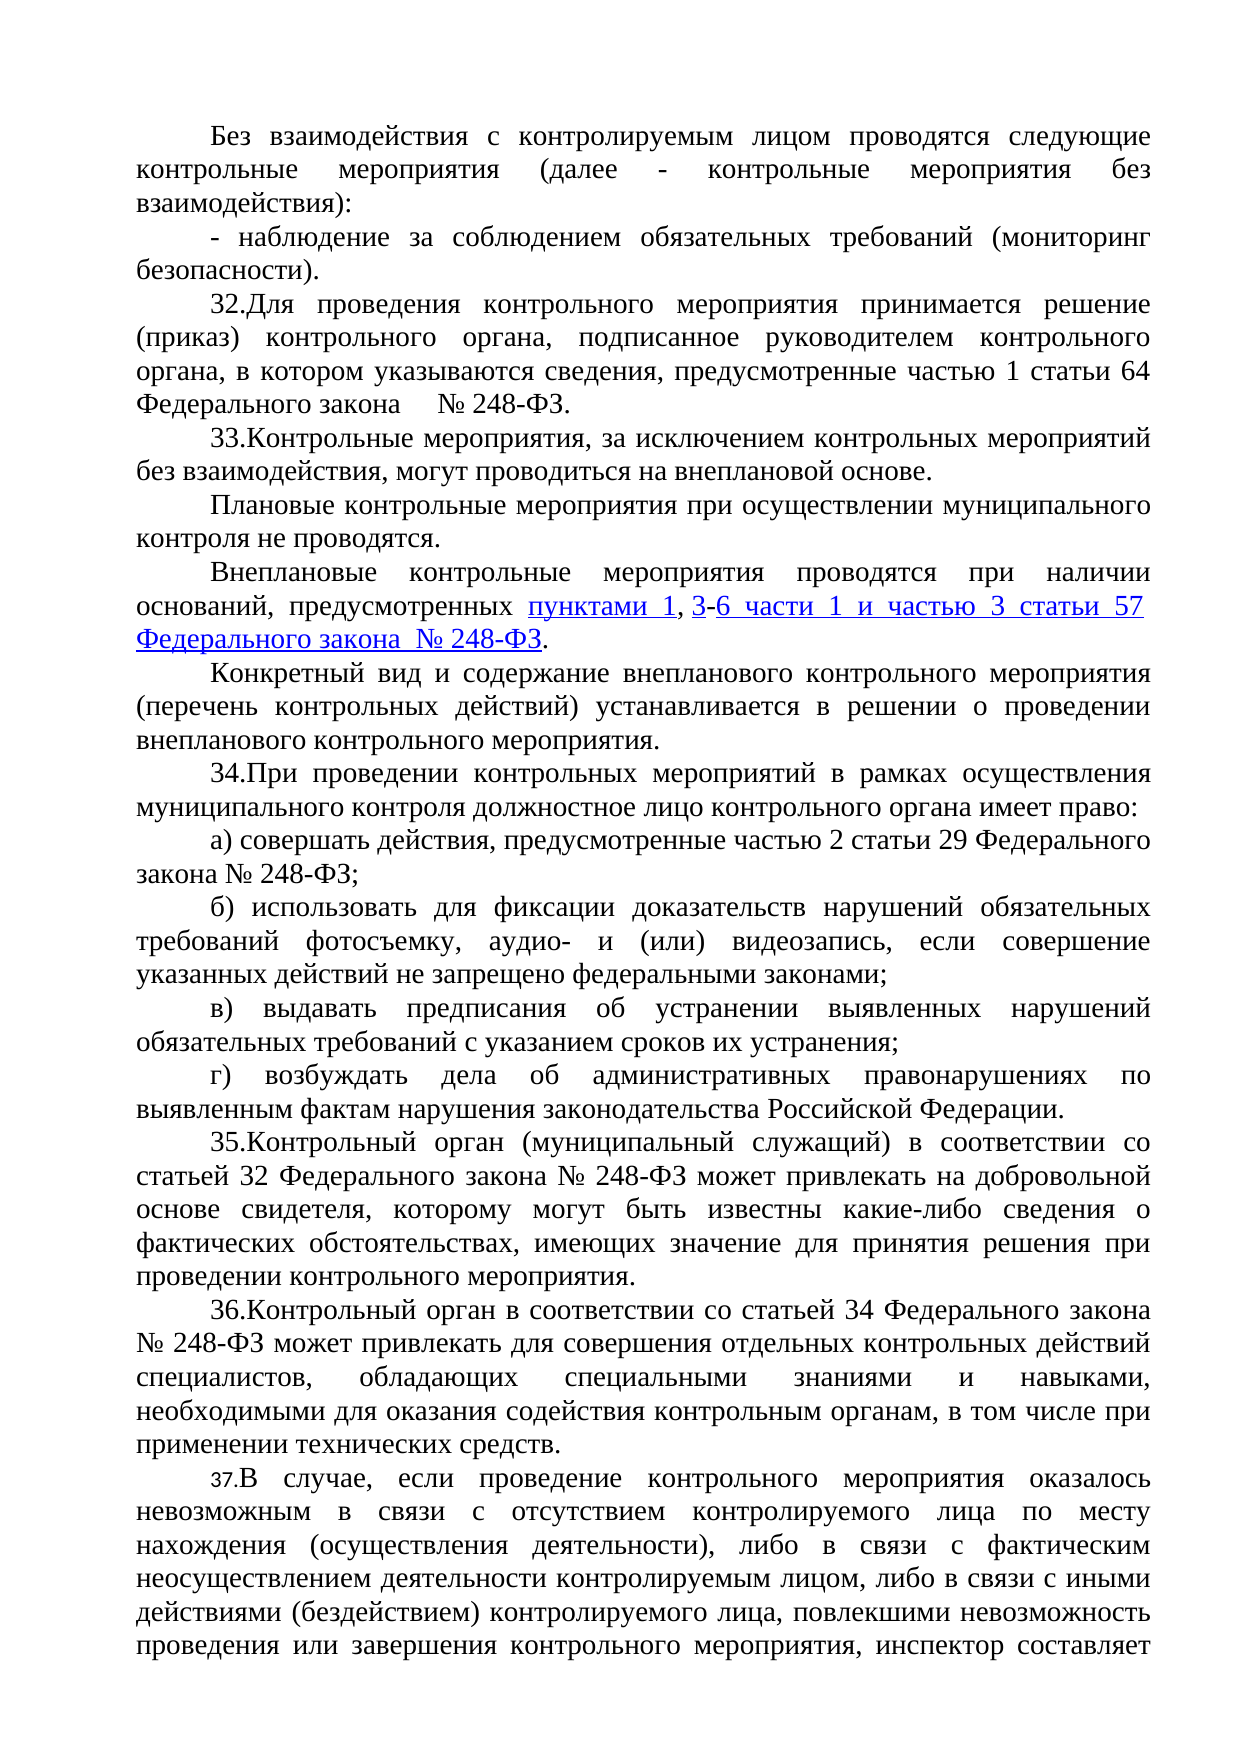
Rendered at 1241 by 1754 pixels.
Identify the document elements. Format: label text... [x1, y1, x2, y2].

list Контрольный орган в соответствии со статьей 34 Федерального закона № 248-ФЗ может привлекать для совершения отдельных контрольных действий специалистов, обладающих специальными знаниями и навыками, необходимыми для оказания содействия контрольным органам, в том числе при применении технических средств. [136, 1292, 1152, 1460]
list Для проведения контрольного мероприятия принимается решение (приказ) контрольного органа, подписанное руководителем контрольного органа, в котором указываются сведения, предусмотренные частью 1 статьи 64 Федерального закона № 248-ФЗ. [136, 286, 1152, 420]
text а) совершать действия, предусмотренные частью 2 статьи 29 Федерального закона № 248-ФЗ; [136, 822, 1152, 889]
list Контрольные мероприятия, за исключением контрольных мероприятий без взаимодействия, могут проводиться на внеплановой основе. [136, 420, 1152, 487]
text г) возбуждать дела об административных правонарушениях по выявленным фактам нарушения законодательства Российской Федерации. [136, 1057, 1152, 1124]
list В случае, если проведение контрольного мероприятия оказалось невозможным в связи с отсутствием контролируемого лица по месту нахождения (осуществления деятельности), либо в связи с фактическим неосуществлением деятельности контролируемым лицом, либо в связи с иными действиями (бездействием) контролируемого лица, повлекшими невозможность проведения или завершения контрольного мероприятия, инспектор составляет [136, 1460, 1152, 1661]
text б) использовать для фиксации доказательств нарушений обязательных требований фотосъемку, аудио- и (или) видеозапись, если совершение указанных действий не запрещено федеральными законами; [136, 889, 1152, 990]
text в) выдавать предписания об устранении выявленных нарушений обязательных требований с указанием сроков их устранения; [136, 990, 1152, 1057]
text Конкретный вид и содержание внепланового контрольного мероприятия (перечень контрольных действий) устанавливается в решении о проведении внепланового контрольного мероприятия. [136, 655, 1152, 755]
text Без взаимодействия с контролируемым лицом проводятся следующие контрольные мероприятия (далее - контрольные мероприятия без взаимодействия): [136, 118, 1152, 219]
list Контрольный орган (муниципальный служащий) в соответствии со статьей 32 Федерального закона № 248-ФЗ может привлекать на добровольной основе свидетеля, которому могут быть известны какие-либо сведения о фактических обстоятельствах, имеющих значение для принятия решения при проведении контрольного мероприятия. [136, 1124, 1152, 1292]
list При проведении контрольных мероприятий в рамках осуществления муниципального контроля должностное лицо контрольного органа имеет право: [136, 755, 1152, 822]
text - наблюдение за соблюдением обязательных требований (мониторинг безопасности). [136, 219, 1152, 286]
text Плановые контрольные мероприятия при осуществлении муниципального контроля не проводятся. [136, 487, 1152, 554]
text Внеплановые контрольные мероприятия проводятся при наличии оснований, предусмотренных пунктами 1, 3-6 части 1 и частью 3 статьи 57 Федерального закона № 248-ФЗ. [136, 554, 1152, 655]
